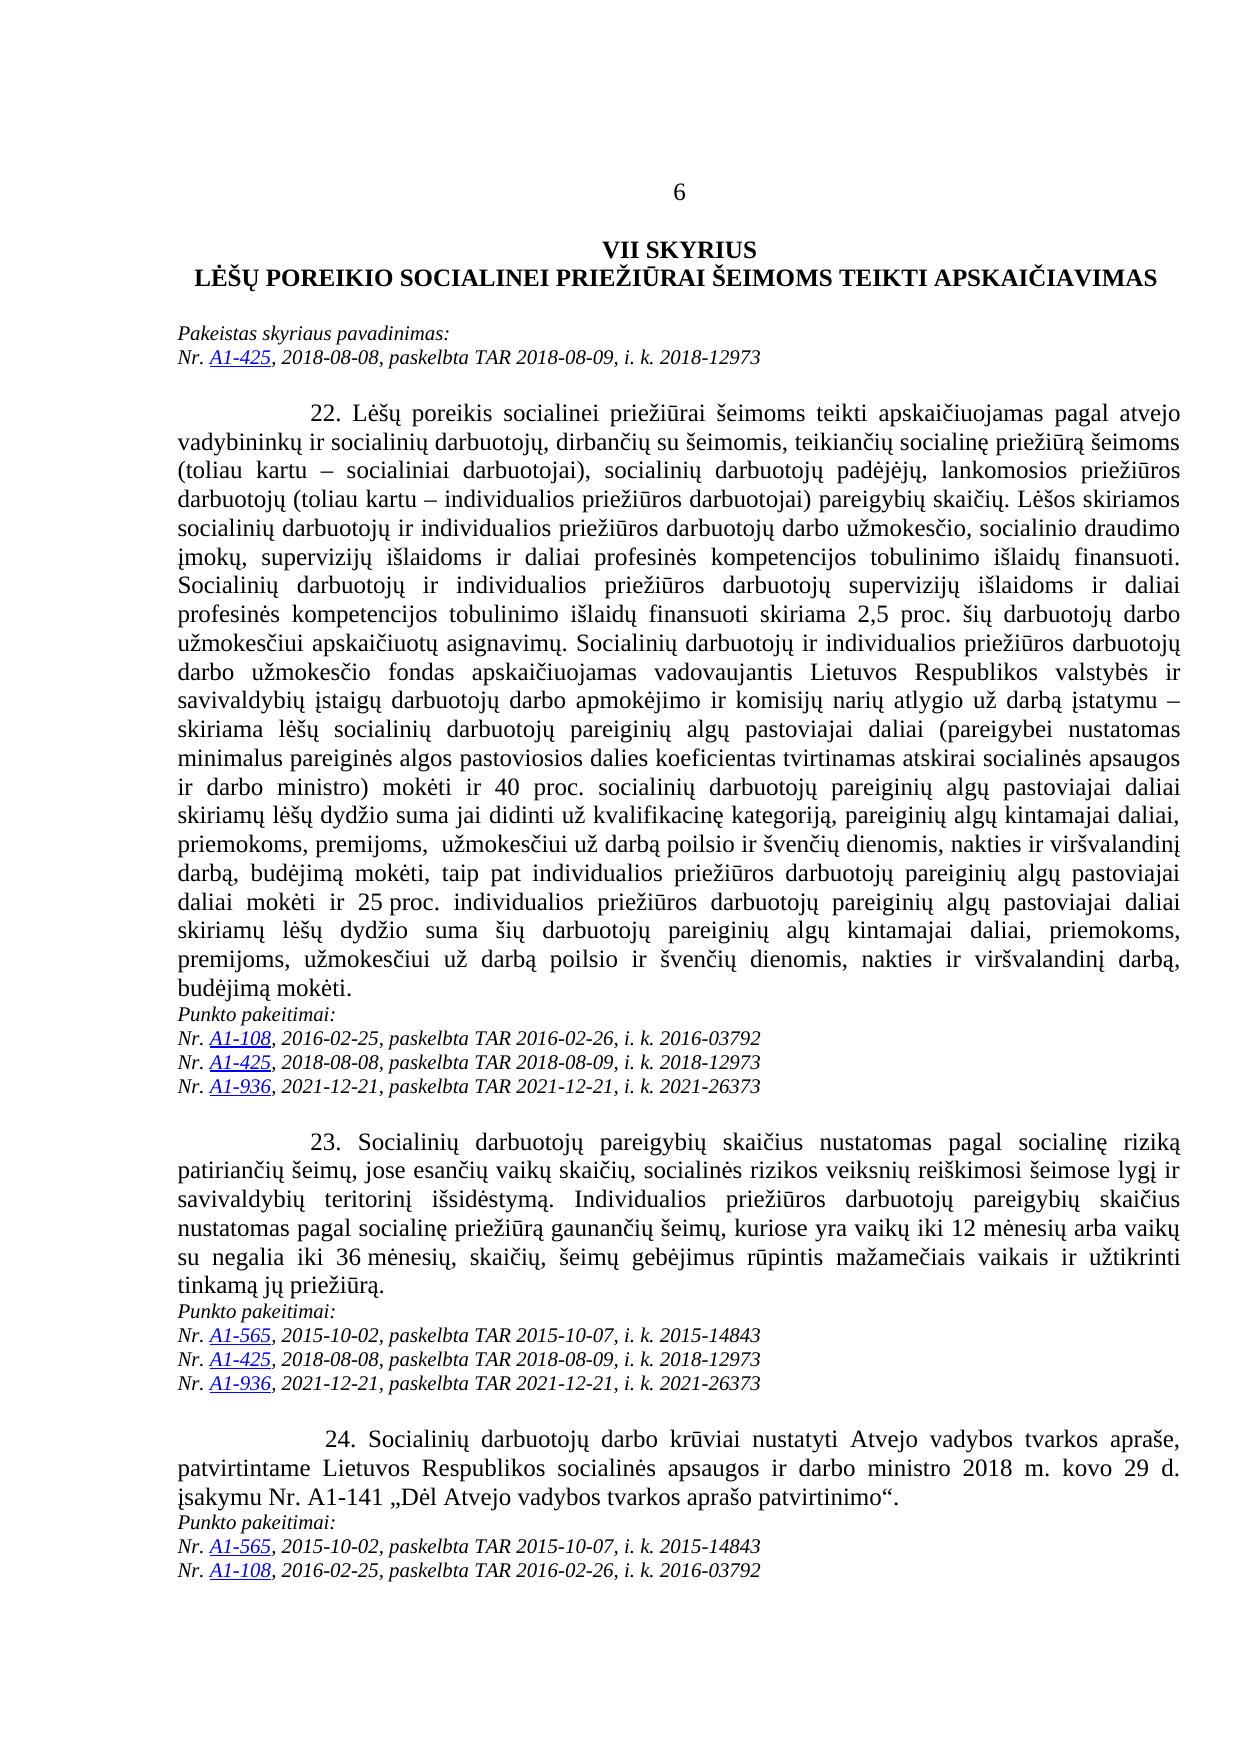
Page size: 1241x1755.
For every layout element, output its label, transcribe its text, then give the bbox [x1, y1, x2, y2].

text Pakeistas skyriaus pavadinimas: [177, 321, 1181, 345]
text 23. Socialinių darbuotojų pareigybių skaičius nustatomas pagal socialinę riziką patiriančių šeimų, jose esančių vaikų skaičių, socialinės rizikos veiksnių reiškimosi šeimose lygį ir savivaldybių teritorinį išsidėstymą. Individualios priežiūros darbuotojų pareigybių skaičius nustatomas pagal socialinę priežiūrą gaunančių šeimų, kuriose yra vaikų iki 12 mėnesių arba vaikų su negalia iki 36 mėnesių, skaičių, šeimų gebėjimus rūpintis mažamečiais vaikais ir užtikrinti tinkamą jų priežiūrą. [177, 1127, 1181, 1299]
text Nr. A1-108, 2016-02-25, paskelbta TAR 2016-02-26, i. k. 2016-03792 [177, 1558, 1181, 1582]
text Nr. A1-425, 2018-08-08, paskelbta TAR 2018-08-09, i. k. 2018-12973 [177, 1050, 1181, 1074]
text LĖŠŲ POREIKIO SOCIALINEI PRIEŽIŪRAI ŠEIMOMS TEIKTI APSKAIČIAVIMAS [177, 263, 1181, 292]
text Nr. A1-936, 2021-12-21, paskelbta TAR 2021-12-21, i. k. 2021-26373 [177, 1074, 1181, 1098]
text Nr. A1-936, 2021-12-21, paskelbta TAR 2021-12-21, i. k. 2021-26373 [177, 1371, 1181, 1395]
text Nr. A1-108, 2016-02-25, paskelbta TAR 2016-02-26, i. k. 2016-03792 [177, 1026, 1181, 1050]
text Punkto pakeitimai: [177, 1299, 1181, 1323]
text Punkto pakeitimai: [177, 1002, 1181, 1026]
text 24. Socialinių darbuotojų darbo krūviai nustatyti Atvejo vadybos tvarkos apraše, patvirtintame Lietuvos Respublikos socialinės apsaugos ir darbo ministro 2018 m. kovo 29 d. įsakymu Nr. A1-141 „Dėl Atvejo vadybos tvarkos aprašo patvirtinimo“. [177, 1424, 1181, 1510]
text VII SKYRIUS [177, 235, 1181, 263]
text 22. Lėšų poreikis socialinei priežiūrai šeimoms teikti apskaičiuojamas pagal atvejo vadybininkų ir socialinių darbuotojų, dirbančių su šeimomis, teikiančių socialinę priežiūrą šeimoms (toliau kartu – socialiniai darbuotojai), socialinių darbuotojų padėjėjų, lankomosios priežiūros darbuotojų (toliau kartu – individualios priežiūros darbuotojai) pareigybių skaičių. Lėšos skiriamos socialinių darbuotojų ir individualios priežiūros darbuotojų darbo užmokesčio, socialinio draudimo įmokų, supervizijų išlaidoms ir daliai profesinės kompetencijos tobulinimo išlaidų finansuoti. Socialinių darbuotojų ir individualios priežiūros darbuotojų supervizijų išlaidoms ir daliai profesinės kompetencijos tobulinimo išlaidų finansuoti skiriama 2,5 proc. šių darbuotojų darbo užmokesčiui apskaičiuotų asignavimų. Socialinių darbuotojų ir individualios priežiūros darbuotojų darbo užmokesčio fondas apskaičiuojamas vadovaujantis Lietuvos Respublikos valstybės ir savivaldybių įstaigų darbuotojų darbo apmokėjimo ir komisijų narių atlygio už darbą įstatymu – skiriama lėšų socialinių darbuotojų pareiginių algų pastoviajai daliai (pareigybei nustatomas minimalus pareiginės algos pastoviosios dalies koeficientas tvirtinamas atskirai socialinės apsaugos ir darbo ministro) mokėti ir 40 proc. socialinių darbuotojų pareiginių algų pastoviajai daliai skiriamų lėšų dydžio suma jai didinti už kvalifikacinę kategoriją, pareiginių algų kintamajai daliai, priemokoms, premijoms, užmokesčiui už darbą poilsio ir švenčių dienomis, nakties ir viršvalandinį darbą, budėjimą mokėti, taip pat individualios priežiūros darbuotojų pareiginių algų pastoviajai daliai mokėti ir 25 proc. individualios priežiūros darbuotojų pareiginių algų pastoviajai daliai skiriamų lėšų dydžio suma šių darbuotojų pareiginių algų kintamajai daliai, priemokoms, premijoms, užmokesčiui už darbą poilsio ir švenčių dienomis, nakties ir viršvalandinį darbą, budėjimą mokėti. [177, 398, 1181, 1002]
text Nr. A1-425, 2018-08-08, paskelbta TAR 2018-08-09, i. k. 2018-12973 [177, 345, 1181, 369]
text Punkto pakeitimai: [177, 1510, 1181, 1534]
text Nr. A1-425, 2018-08-08, paskelbta TAR 2018-08-09, i. k. 2018-12973 [177, 1347, 1181, 1371]
text Nr. A1-565, 2015-10-02, paskelbta TAR 2015-10-07, i. k. 2015-14843 [177, 1534, 1181, 1558]
text Nr. A1-565, 2015-10-02, paskelbta TAR 2015-10-07, i. k. 2015-14843 [177, 1323, 1181, 1347]
